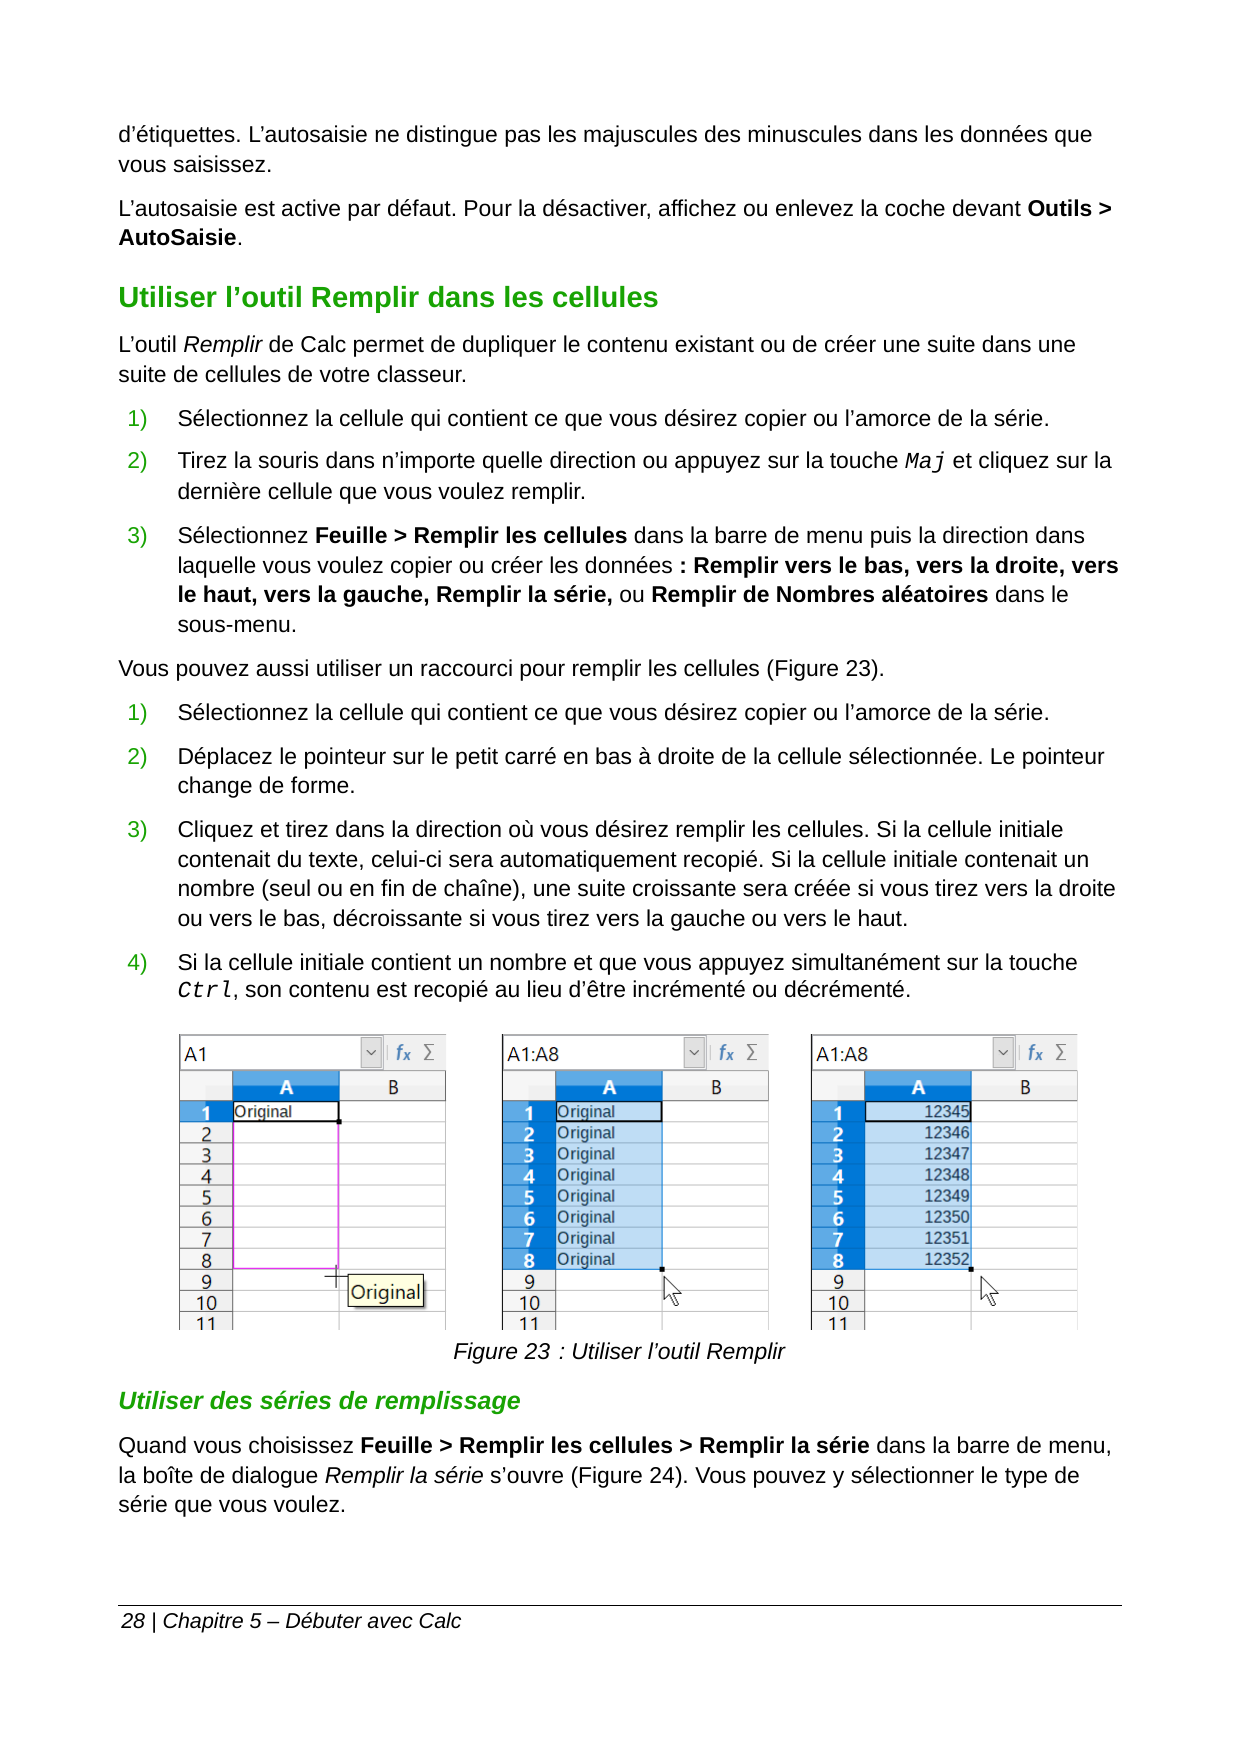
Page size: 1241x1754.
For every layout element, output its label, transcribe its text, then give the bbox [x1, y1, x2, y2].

list Sélectionnez Feuille > Remplir les cellules dans la barre de menu puis la direction dans laquelle vous voulez copier ou créer les données : Remplir vers le bas, vers la droite, vers le haut, vers la gauche, Remplir la série, ou Remplir de Nombres aléatoires dans le sous-menu. [148, 519, 1122, 637]
subtitle Utiliser l’outil Remplir dans les cellules [118, 280, 1122, 313]
list Tirez la souris dans n’importe quelle direction ou appuyez sur la touche Maj et cliquez sur la dernière cellule que vous voulez remplir. [148, 446, 1122, 504]
list Sélectionnez la cellule qui contient ce que vous désirez copier ou l’amorce de la série. [148, 401, 1122, 431]
picture [810, 1034, 1078, 1330]
list Cliquez et tirez dans la direction où vous désirez remplir les cellules. Si la cellule initiale contenait du texte, celui-ci sera automatiquement recopié. Si la cellule initiale contenait un nombre (seul ou en fin de chaîne), une suite croissante sera créée si vous tirez vers la droite ou vers le bas, décroissante si vous tirez vers la gauche ou vers le haut. [148, 813, 1122, 931]
picture [501, 1034, 769, 1330]
text Figure 23 : Utiliser l’outil Remplir [118, 1335, 1122, 1364]
text L’autosaisie est active par défaut. Pour la désactiver, affichez ou enlevez la coche devant Outils > AutoSaisie. [118, 192, 1122, 251]
picture [179, 1034, 447, 1330]
text L’outil Remplir de Calc permet de dupliquer le contenu existant ou de créer une suite dans une suite de cellules de votre classeur. [118, 328, 1122, 387]
list Si la cellule initiale contient un nombre et que vous appuyez simultanément sur la touche Ctrl, son contenu est recopié au lieu d’être incrémenté ou décrémenté. [148, 946, 1122, 1005]
text Quand vous choisissez Feuille > Remplir les cellules > Remplir la série dans la barre de menu, la boîte de dialogue Remplir la série s’ouvre (Figure 24). Vous pouvez y sélectionner le type de série que vous voulez. [118, 1429, 1122, 1518]
list Sélectionnez la cellule qui contient ce que vous désirez copier ou l’amorce de la série. [148, 696, 1122, 725]
text Vous pouvez aussi utiliser un raccourci pour remplir les cellules (Figure 23). [118, 652, 1122, 681]
list Déplacez le pointeur sur le petit carré en bas à droite de la cellule sélectionnée. Le pointeur change de forme. [148, 740, 1122, 799]
subtitle Utiliser des séries de remplissage [118, 1385, 1122, 1414]
text d’étiquettes. L’autosaisie ne distingue pas les majuscules des minuscules dans les données que vous saisissez. [118, 118, 1122, 177]
